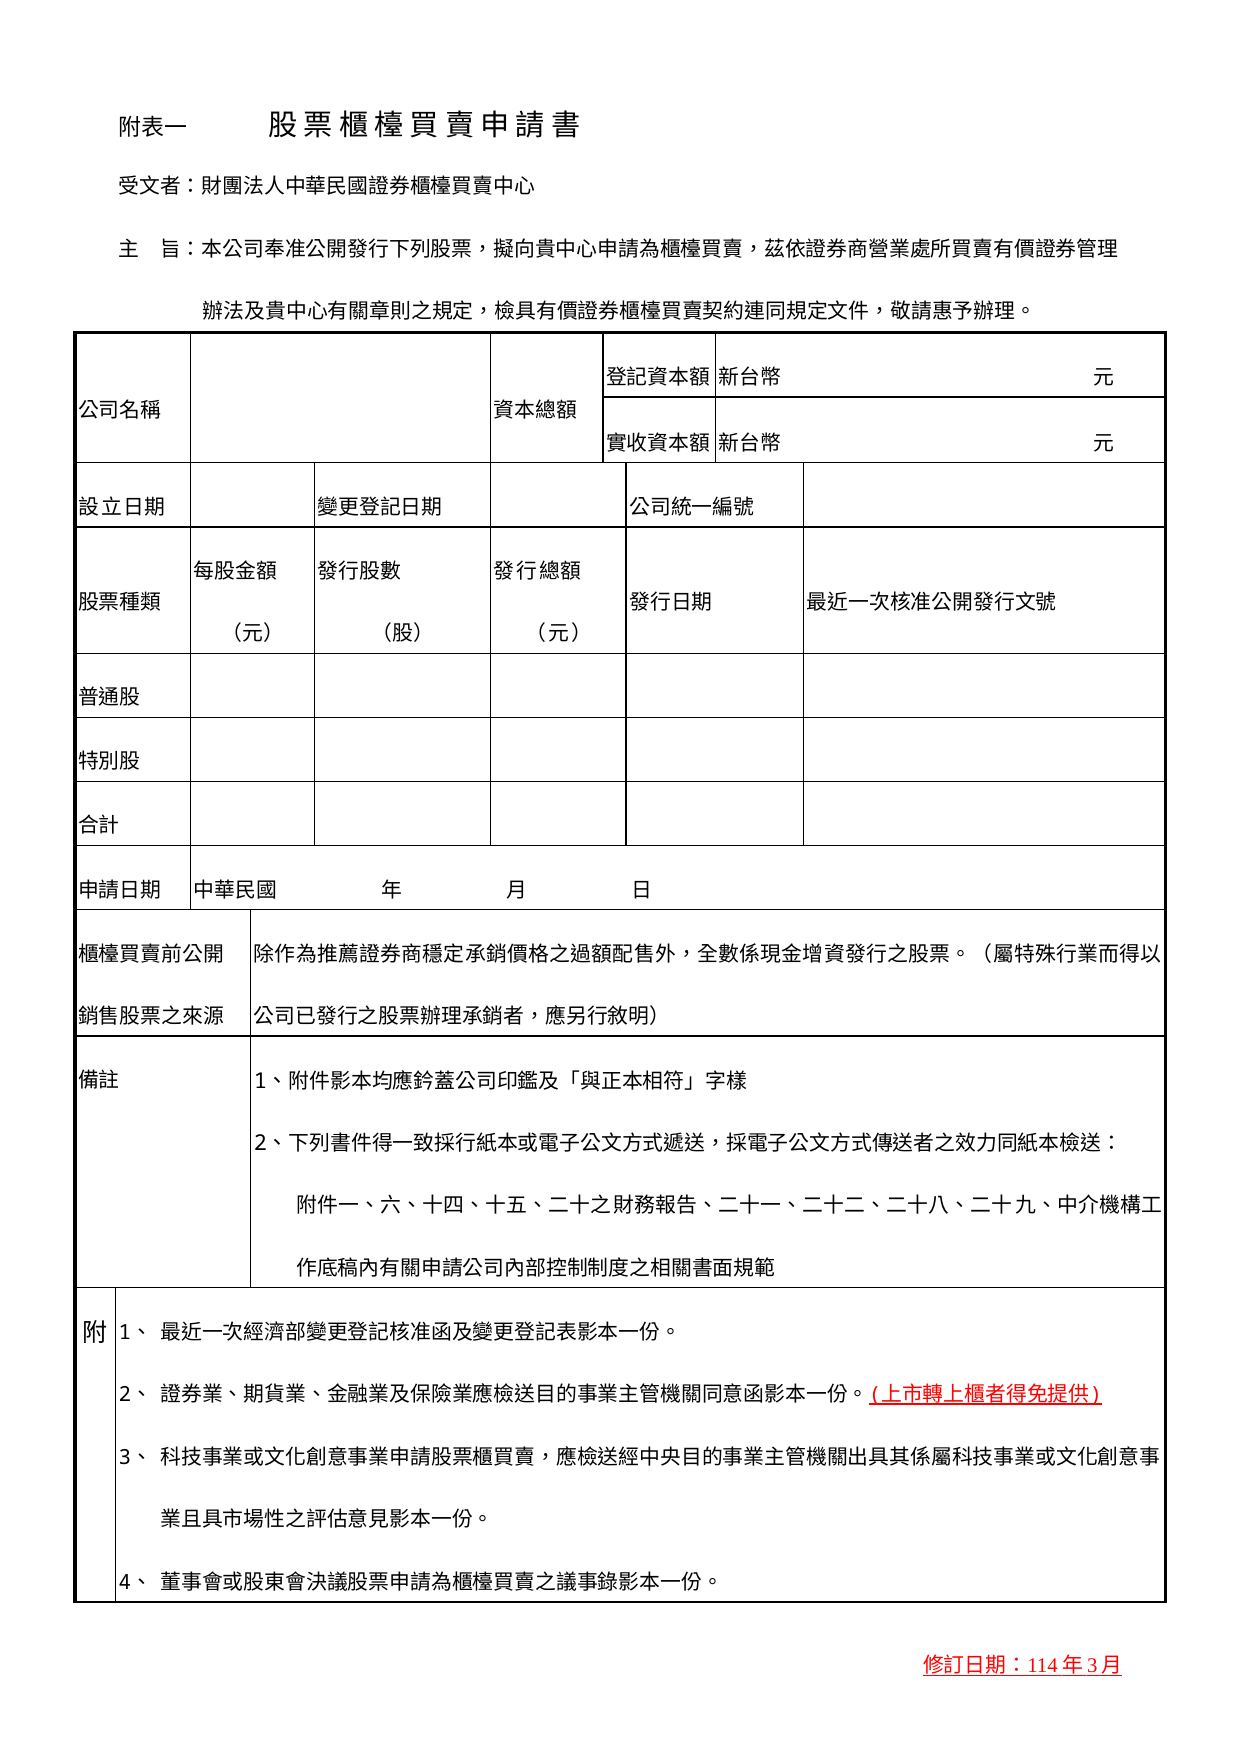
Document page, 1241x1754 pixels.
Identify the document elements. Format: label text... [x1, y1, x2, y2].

table_cell [315, 718, 490, 781]
table_cell [627, 654, 803, 717]
table_cell 附件影本均應鈐蓋公司印鑑及「與正本相符」字樣 下列書件得一致採行紙本或電子公文方式遞送，採電子公文方式傳送者之效力同紙本檢送： 附件一、六、十四、十五、二十之財務報告、二十一、二十二、二十八、二十九、中介機構工作底稿內有關申請公司內部控制制度之相關書面規範 [251, 1037, 1164, 1287]
table_cell [804, 654, 1164, 717]
table_header 登記資本額 [604, 334, 715, 396]
table_header 資本總額 [491, 334, 602, 462]
table_cell 櫃檯買賣前公開 銷售股票之來源 [77, 910, 250, 1035]
text 受文者：財團法人中華民國證券櫃檯買賣中心 [118, 143, 1122, 206]
table_cell [491, 463, 625, 526]
table_cell 實收資本額 [604, 398, 715, 462]
table_cell [491, 782, 625, 845]
table_cell 最近一次核准公開發行文號 [804, 528, 1164, 652]
table_cell 新台幣 元 [716, 398, 1164, 462]
table_cell [315, 654, 490, 717]
table_cell 公司統一編號 [627, 463, 803, 526]
table_cell [315, 782, 490, 845]
table_cell 申請日期 [77, 846, 190, 909]
table_cell [491, 718, 625, 781]
table_cell 中華民國 年 月 日 [191, 846, 1164, 909]
table_cell [627, 782, 803, 845]
table_cell 合計 [77, 782, 190, 845]
table_cell [804, 782, 1164, 845]
table_cell [191, 782, 314, 845]
table_cell 普通股 [77, 654, 190, 717]
table_cell 發行日期 [627, 528, 803, 652]
table_cell [804, 718, 1164, 781]
table_cell 設立日期 [77, 463, 190, 526]
table_header 公司名稱 [77, 334, 190, 462]
table_cell 股票種類 [77, 528, 190, 652]
table_cell 除作為推薦證券商穩定承銷價格之過額配售外，全數係現金增資發行之股票。（屬特殊行業而得以公司已發行之股票辦理承銷者，應另行敘明） [251, 910, 1164, 1035]
table_header 新台幣 元 [716, 334, 1164, 396]
table_cell 發行股數 （股） [315, 528, 490, 652]
table_cell [191, 463, 314, 526]
table_cell 最近一次經濟部變更登記核准函及變更登記表影本一份。 證券業、期貨業、金融業及保險業應檢送目的事業主管機關同意函影本一份。(上市轉上櫃者得免提供) 科技事業或文化創意事業申請股票櫃買賣，應檢送經中央目的事業主管機關出具其係屬科技事業或文化創意事業且具市場性之評估意見影本一份。 董事會或股東會決議股票申請為櫃檯買賣之議事錄影本一份。 公開說明書稿本（含推薦證券商之評估報告）十八份及公開說明書稿本電子檔上傳至本中心指定之網際網路資訊申報系統之證明文件一份。 截至次季止之財務預測資訊一份。 「股票上櫃調查表」一份。 股權分散表一份；若未符合股權分散標準，申請公司於掛牌前達成股權分散標準之承諾書一份。 募集發行、私募之股票及債券，皆已全面無實體發行之證明文件影本各一份。 有價證券櫃檯買賣契約五份。 依規定委託指定機構集中保管股票之證明書影本或承諾書一份。 申請公司之董事及持股超過股份總額百分之十之股東如與他人訂有股份買賣且附買回條件之協議者，在申請日仍屬有效之協議書等相關資料影本各一份。 申請公司就本股票櫃檯買賣申請書及其附件所載事項無虛偽、隱匿之聲明書及無本中心證券商營業處所買賣有價證券審查準則第九條第三項所列情事之聲明書各一份。 申請日最近一年內申請公司之負責人、董事及持股超過股份總額百分之十之股東業已參加證券法規研習課程之證明文件影本一份(含董事進修公司治理相關課程三小時之證明文件)。(上市轉上櫃者得免提供) 申請日最近一年內推薦證券商輔導人員進修公司治理相關課程三小時之證明文件影本一份。 兩家以上推薦證券商之推薦書一份（應載明主、協辦推薦證券商）、評估報告工作底稿及其無虛偽隱匿之聲明書暨符合本中心證券商營業處所買賣有價證券審查準則(下稱審查準則)第九條之聲明書各一份。(上市轉上櫃案件除審查準則第十條第一項評估工作底稿外，得免檢送其餘工作底稿，本中心得視審查需要另行調閱之) 推薦證券商填製之「上櫃審查準則第十條第一項各款情事審查表」、「上櫃審查準則各補充規定審查表」、評估報告工作分配表及撰寫評估報告人員名單與相關懲處紀錄各一份。 申請公司與推薦證券商共同訂定股票承銷價格之依據及方式之說明書一份。(上市轉上櫃且未辦理公開銷售者不適用) 律師填製之「發行人申請股票櫃檯買賣法律事項檢查表」一份、其工作底稿，以及律師與申請公司所出具「其彼此間並無前開檢查表之填表注意事項四所列情事」之聲明書各一份。(上市轉上櫃案件得免檢送工作底稿，本中心視審查需要另行調閱之) 經聯合會計師事務所查核簽證之最近二年度個體及合併財務報告、申請日期已逾季度終了後四十五日之最近一季經會計師核閱之財務報告及會計師專案審查公司內部控制制度所出具無保留結論之審查報告各一份；前述相關之會計師工作底稿、永久檔案及「會計師查核簽證作業覆核表」一份。(上市轉上櫃案件得免檢送工作底稿，本中心視審查需要另行調閱之) 申請公司就公司治理運作情形自我評量並填製公司治理評鑑自評報告一份。 申請公司、推薦證券商、律師及會計師所出具之誠信聲明書各一份。 推薦證券商、簽證會計師及律師填製之上櫃標準題一份。 申請公司及位於臺灣地區之分公司、重要子公司、工廠或營業處所等分支機構之勞工人數資料、統一編號、電話、地址及聯絡人資料。 臺灣集中保管結算所股份有限公司所出具申請公司之專業股務代理機構符合規定之證明文件。 股票面額非屬新臺幣10元者，主辦推薦證券商於上櫃前預計辦理之宣導計畫。 申請公司出具之公司財務報告編製能力說明評估表暨會計師對公司財務報告編製能力之說明及建議各一份。 申請公司購買董事責任保險之相關證明文件一份。 本中心審查有價證券上櫃作業程序附件十二「審查報告」內之「申請公司及中介機構補充書件」(補充書件四及七除外)。 經董事會決議設置公司治理主管之議事錄一份。 其他必要之證明文件或資料。 [116, 1288, 1164, 1601]
table_cell [804, 463, 1164, 526]
text 附表一 股票櫃檯買賣申請書 [118, 81, 1122, 143]
table_cell 變更登記日期 [315, 463, 490, 526]
table_cell 每股金額 （元） [191, 528, 314, 652]
table_cell [191, 654, 314, 717]
table_cell 附 [77, 1288, 115, 1601]
table_cell 特別股 [77, 718, 190, 781]
table_header [191, 334, 490, 462]
table_cell [191, 718, 314, 781]
table_cell 備註 [77, 1037, 250, 1287]
table_cell [491, 654, 625, 717]
table_cell 發行總額 （元） [491, 528, 625, 652]
table_cell [627, 718, 803, 781]
text 主 旨：本公司奉准公開發行下列股票，擬向貴中心申請為櫃檯買賣，茲依證券商營業處所買賣有價證券管理辦法及貴中心有關章則之規定，檢具有價證券櫃檯買賣契約連同規定文件，敬請惠予辦理。 [118, 206, 1122, 331]
